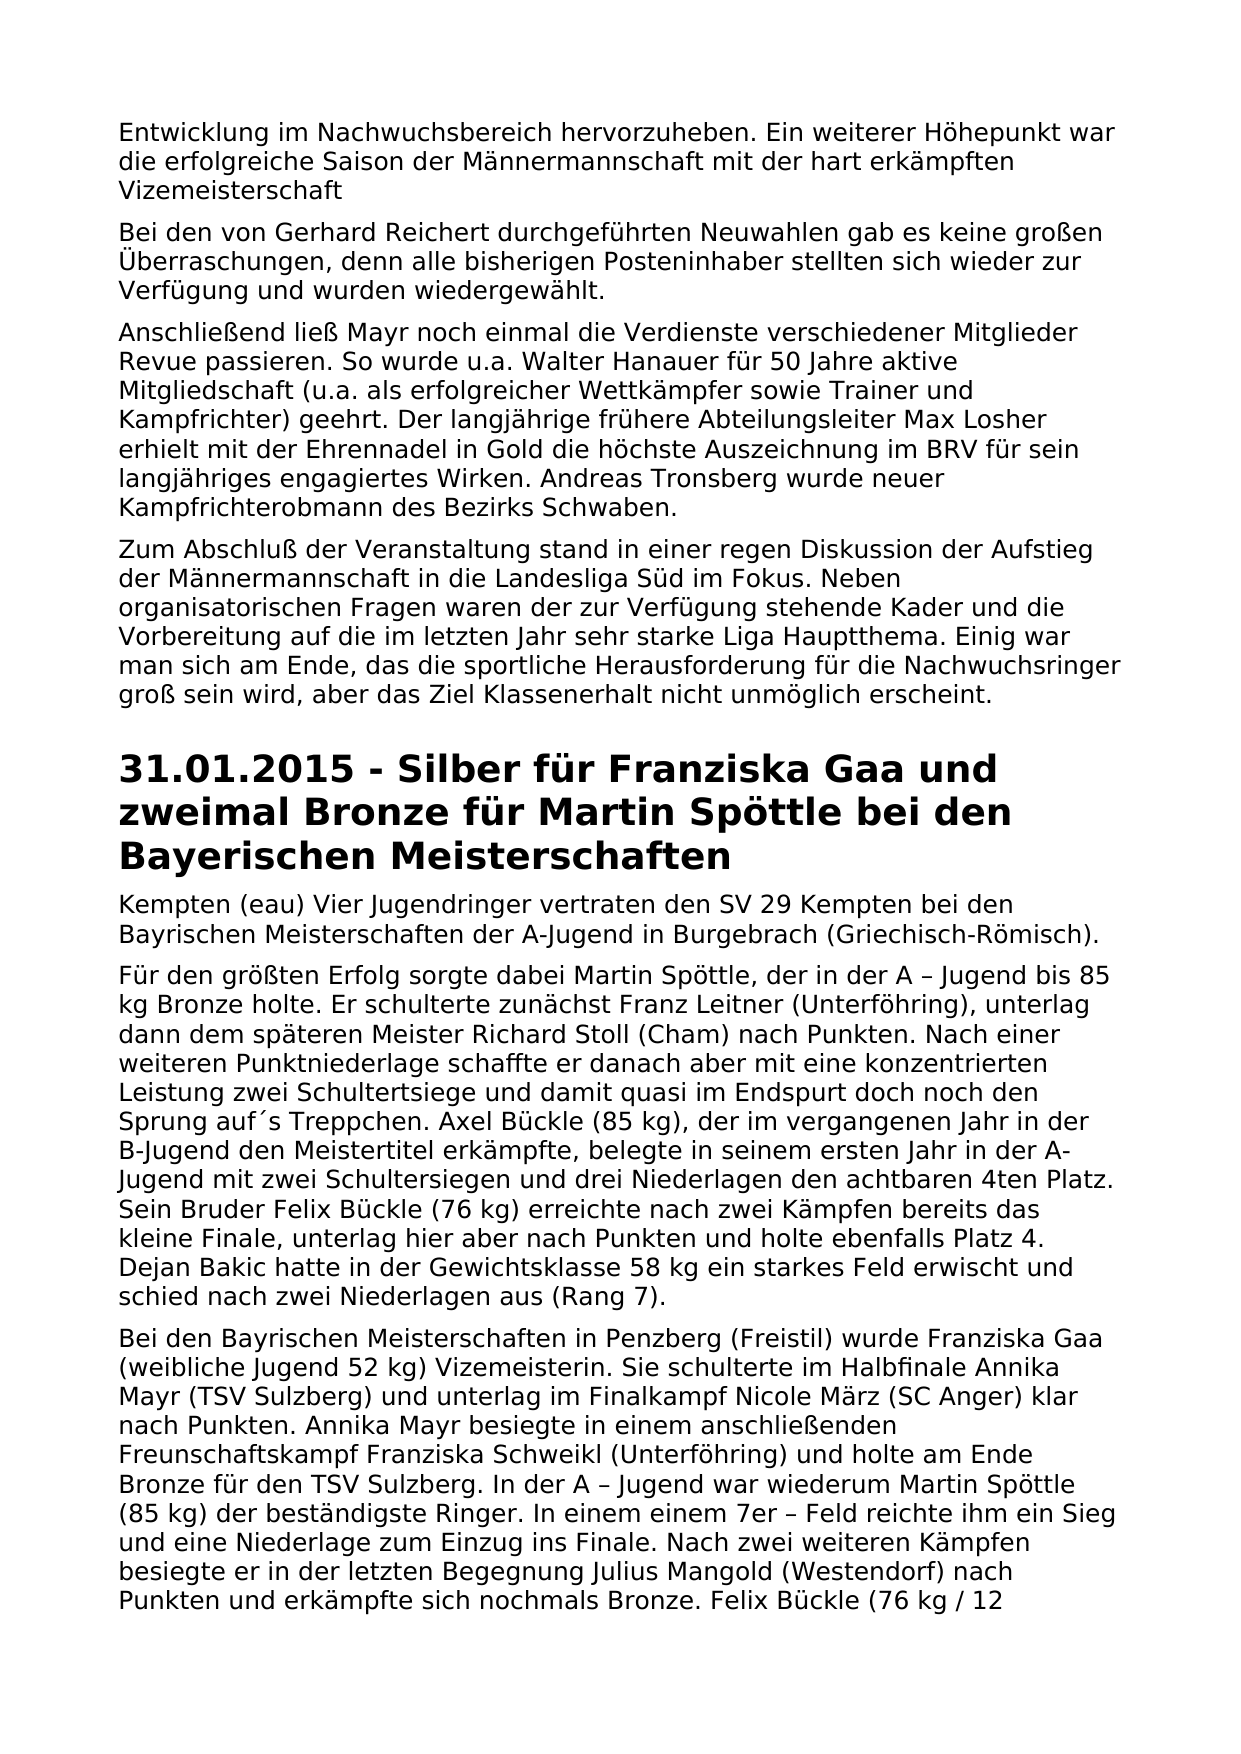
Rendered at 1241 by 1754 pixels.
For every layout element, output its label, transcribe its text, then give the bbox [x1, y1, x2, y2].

text Für den größten Erfolg sorgte dabei Martin Spöttle, der in der A – Jugend bis 85 kg Bronze holte. Er schulterte zunächst Franz Leitner (Unterföhring), unterlag dann dem späteren Meister Richard Stoll (Cham) nach Punkten. Nach einer weiteren Punktniederlage schaffte er danach aber mit eine konzentrierten Leistung zwei Schultertsiege und damit quasi im Endspurt doch noch den Sprung auf´s Treppchen. Axel Bückle (85 kg), der im vergangenen Jahr in der B-Jugend den Meistertitel erkämpfte, belegte in seinem ersten Jahr in der A-Jugend mit zwei Schultersiegen und drei Niederlagen den achtbaren 4ten Platz. Sein Bruder Felix Bückle (76 kg) erreichte nach zwei Kämpfen bereits das kleine Finale, unterlag hier aber nach Punkten und holte ebenfalls Platz 4. Dejan Bakic hatte in der Gewichtsklasse 58 kg ein starkes Feld erwischt und schied nach zwei Niederlagen aus (Rang 7). [118, 962, 1122, 1312]
text Kempten (eau) Vier Jugendringer vertraten den SV 29 Kempten bei den Bayrischen Meisterschaften der A-Jugend in Burgebrach (Griechisch-Römisch). [118, 891, 1122, 949]
text Zum Abschluß der Veranstaltung stand in einer regen Diskussion der Aufstieg der Männermannschaft in die Landesliga Süd im Fokus. Neben organisatorischen Fragen waren der zur Verfügung stehende Kader und die Vorbereitung auf die im letzten Jahr sehr starke Liga Hauptthema. Einig war man sich am Ende, das die sportliche Herausforderung für die Nachwuchsringer groß sein wird, aber das Ziel Klassenerhalt nicht unmöglich erscheint. [118, 535, 1122, 710]
text Anschließend ließ Mayr noch einmal die Verdienste verschiedener Mitglieder Revue passieren. So wurde u.a. Walter Hanauer für 50 Jahre aktive Mitgliedschaft (u.a. als erfolgreicher Wettkämpfer sowie Trainer und Kampfrichter) geehrt. Der langjährige frühere Abteilungsleiter Max Losher erhielt mit der Ehrennadel in Gold die höchste Auszeichnung im BRV für sein langjähriges engagiertes Wirken. Andreas Tronsberg wurde neuer Kampfrichterobmann des Bezirks Schwaben. [118, 318, 1122, 522]
text Bei den Bayrischen Meisterschaften in Penzberg (Freistil) wurde Franziska Gaa (weibliche Jugend 52 kg) Vizemeisterin. Sie schulterte im Halbfinale Annika Mayr (TSV Sulzberg) und unterlag im Finalkampf Nicole März (SC Anger) klar nach Punkten. Annika Mayr besiegte in einem anschließenden Freunschaftskampf Franziska Schweikl (Unterföhring) und holte am Ende Bronze für den TSV Sulzberg. In der A – Jugend war wiederum Martin Spöttle (85 kg) der beständigste Ringer. In einem einem 7er – Feld reichte ihm ein Sieg und eine Niederlage zum Einzug ins Finale. Nach zwei weiteren Kämpfen besiegte er in der letzten Begegnung Julius Mangold (Westendorf) nach Punkten und erkämpfte sich nochmals Bronze. Felix Bückle (76 kg / 12 [118, 1324, 1122, 1616]
subtitle 31.01.2015 - Silber für Franziska Gaa und zweimal Bronze für Martin Spöttle bei den Bayerischen Meisterschaften [118, 747, 1122, 878]
text Bei den von Gerhard Reichert durchgeführten Neuwahlen gab es keine großen Überraschungen, denn alle bisherigen Posteninhaber stellten sich wieder zur Verfügung und wurden wiedergewählt. [118, 218, 1122, 306]
text Entwicklung im Nachwuchsbereich hervorzuheben. Ein weiterer Höhepunkt war die erfolgreiche Saison der Männermannschaft mit der hart erkämpften Vizemeisterschaft [118, 118, 1122, 206]
